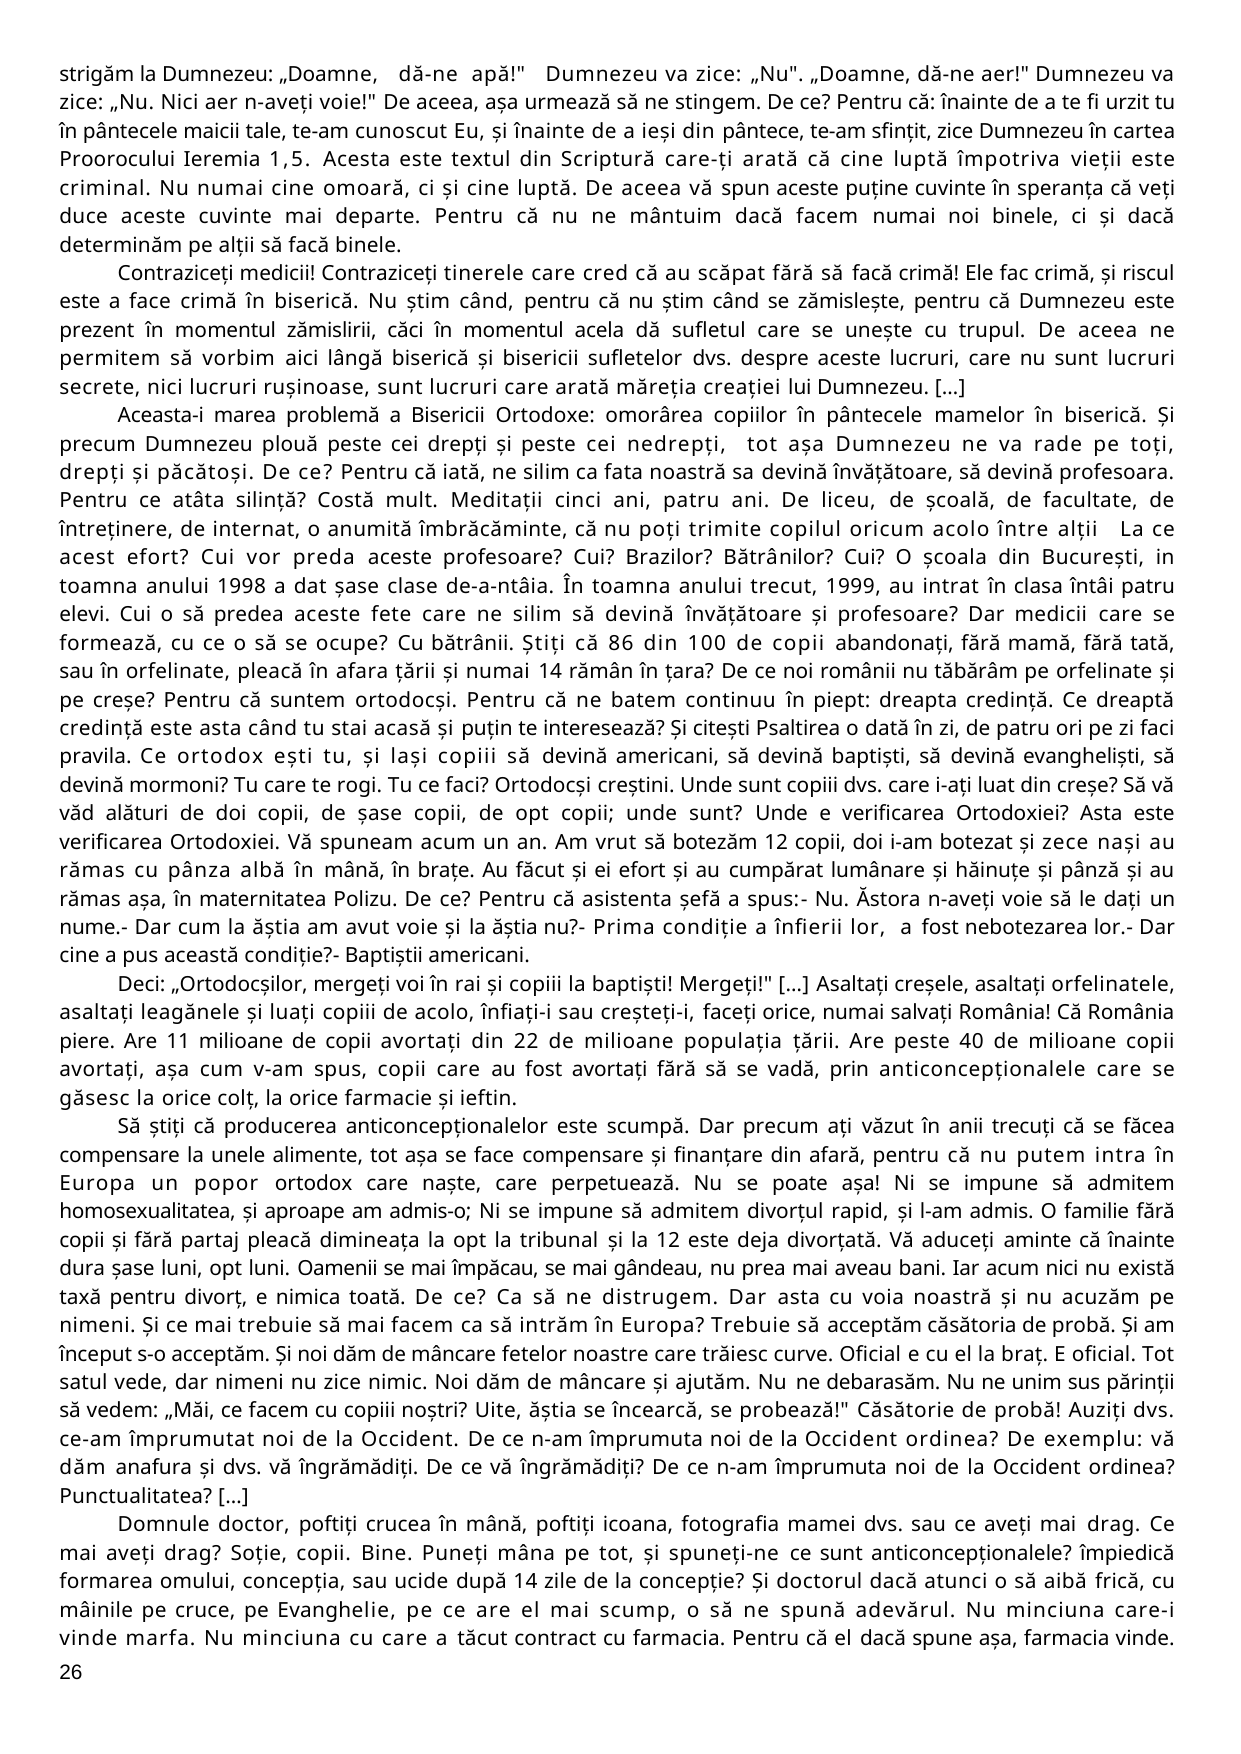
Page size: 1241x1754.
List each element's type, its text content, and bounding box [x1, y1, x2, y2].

text Deci: „Ortodocşilor, mergeţi voi în rai şi copiii la baptişti! Mergeţi!" […] Asaltaţi creşele, asaltaţi orfelinatele, asaltaţi leagănele şi luaţi copiii de acolo, înfiaţi-i sau creşteţi-i, faceţi orice, numai salvaţi România! Că România piere. Are 11 milioane de copii avortaţi din 22 de milioane populaţia ţării. Are peste 40 de milioane copii avortaţi, aşa cum v-am spus, copii care au fost avortaţi fără să se vadă, prin anticoncepţionalele care se găsesc la orice colţ, la orice farmacie şi ieftin. [59, 969, 1175, 1111]
text Domnule doctor, poftiţi crucea în mână, poftiţi icoana, fotografia mamei dvs. sau ce aveţi mai drag. Ce mai aveţi drag? Soţie, copii. Bine. Puneţi mâna pe tot, şi spuneţi-ne ce sunt anticoncepţionalele? împiedică formarea omului, concepţia, sau ucide după 14 zile de la concepţie? Şi doctorul dacă atunci o să aibă frică, cu mâinile pe cruce, pe Evanghelie, pe ce are el mai scump, o să ne spună adevărul. Nu minciuna care-i vinde marfa. Nu minciuna cu care a tăcut contract cu farmacia. Pentru că el dacă spune aşa, farmacia vinde. [59, 1509, 1175, 1652]
text Aceasta-i marea problemă a Bisericii Ortodoxe: omorârea copiilor în pântecele mamelor în biserică. Şi precum Dumnezeu plouă peste cei drepţi şi peste cei nedrepţi, tot aşa Dumnezeu ne va rade pe toţi, drepţi şi păcătoşi. De ce? Pentru că iată, ne silim ca fata noastră sa devină învăţătoare, să devină profesoara. Pentru ce atâta silinţă? Costă mult. Meditaţii cinci ani, patru ani. De liceu, de şcoală, de facultate, de întreţinere, de internat, o anumită îmbrăcăminte, că nu poţi trimite copilul oricum acolo între alţii La ce acest efort? Cui vor preda aceste profesoare? Cui? Brazilor? Bătrânilor? Cui? O şcoala din Bucureşti, in toamna anului 1998 a dat şase clase de-a-ntâia. În toamna anului trecut, 1999, au intrat în clasa întâi patru elevi. Cui o să predea aceste fete care ne silim să devină învăţătoare şi profesoare? Dar medicii care se formează, cu ce o să se ocupe? Cu bătrânii. Ştiţi că 86 din 100 de copii abandonaţi, fără mamă, fără tată, sau în orfelinate, pleacă în afara ţării şi numai 14 rămân în ţara? De ce noi românii nu tăbărâm pe orfelinate şi pe creşe? Pentru că suntem ortodocşi. Pentru că ne batem continuu în piept: dreapta credinţă. Ce dreaptă credinţă este asta când tu stai acasă şi puţin te interesează? Şi citeşti Psaltirea o dată în zi, de patru ori pe zi faci pravila. Ce ortodox eşti tu, şi laşi copiii să devină americani, să devină baptişti, să devină evanghelişti, să devină mormoni? Tu care te rogi. Tu ce faci? Ortodocşi creştini. Unde sunt copiii dvs. care i-aţi luat din creşe? Să vă văd alături de doi copii, de şase copii, de opt copii; unde sunt? Unde e verificarea Ortodoxiei? Asta este verificarea Ortodoxiei. Vă spuneam acum un an. Am vrut să botezăm 12 copii, doi i-am botezat şi zece naşi au rămas cu pânza albă în mână, în braţe. Au făcut şi ei efort şi au cumpărat lumânare şi hăinuţe şi pânză şi au rămas aşa, în maternitatea Polizu. De ce? Pentru că asistenta şefă a spus:- Nu. Ăstora n-aveţi voie să le daţi un nume.- Dar cum la ăştia am avut voie şi la ăştia nu?- Prima condiţie a înfierii lor, a fost nebotezarea lor.- Dar cine a pus această condiţie?- Baptiştii americani. [59, 400, 1175, 969]
text Să ştiţi că producerea anticoncepţionalelor este scumpă. Dar precum aţi văzut în anii trecuţi că se făcea compensare la unele alimente, tot aşa se face compensare şi finanţare din afară, pentru că nu putem intra în Europa un popor ortodox care naşte, care perpetuează. Nu se poate aşa! Ni se impune să admitem homosexualitatea, şi aproape am admis-o; Ni se impune să admitem divorţul rapid, şi l-am admis. O familie fără copii şi fără partaj pleacă dimineaţa la opt la tribunal şi la 12 este deja divorţată. Vă aduceţi aminte că înainte dura şase luni, opt luni. Oamenii se mai împăcau, se mai gândeau, nu prea mai aveau bani. Iar acum nici nu există taxă pentru divorţ, e nimica toată. De ce? Ca să ne distrugem. Dar asta cu voia noastră şi nu acuzăm pe nimeni. Şi ce mai trebuie să mai facem ca să intrăm în Europa? Trebuie să acceptăm căsătoria de probă. Şi am început s-o acceptăm. Şi noi dăm de mâncare fetelor noastre care trăiesc curve. Oficial e cu el la braţ. E oficial. Tot satul vede, dar nimeni nu zice nimic. Noi dăm de mâncare şi ajutăm. Nu ne debarasăm. Nu ne unim sus părinţii să vedem: „Măi, ce facem cu copiii noştri? Uite, ăştia se încearcă, se probează!" Căsătorie de probă! Auziţi dvs. ce-am împrumutat noi de la Occident. De ce n-am împrumuta noi de la Occident ordinea? De exemplu: vă dăm anafura şi dvs. vă îngrămădiţi. De ce vă îngrămădiţi? De ce n-am împrumuta noi de la Occident ordinea? Punctualitatea? […] [59, 1111, 1175, 1509]
text Contraziceţi medicii! Contraziceţi tinerele care cred că au scăpat fără să facă crimă! Ele fac crimă, şi riscul este a face crimă în biserică. Nu ştim când, pentru că nu ştim când se zămisleşte, pentru că Dumnezeu este prezent în momentul zămislirii, căci în momentul acela dă sufletul care se uneşte cu trupul. De aceea ne permitem să vorbim aici lângă biserică şi bisericii sufletelor dvs. despre aceste lucruri, care nu sunt lucruri secrete, nici lucruri ruşinoase, sunt lucruri care arată măreţia creaţiei lui Dumnezeu. […] [59, 258, 1175, 400]
text strigăm la Dumnezeu: „Doamne, dă-ne apă!" Dumnezeu va zice: „Nu". „Doamne, dă-ne aer!" Dumnezeu va zice: „Nu. Nici aer n-aveţi voie!" De aceea, aşa urmează să ne stingem. De ce? Pentru că: înainte de a te fi urzit tu în pântecele maicii tale, te-am cunoscut Eu, şi înainte de a ieşi din pântece, te-am sfinţit, zice Dumnezeu în cartea Proorocului Ieremia 1,5. Acesta este textul din Scriptură care-ţi arată că cine luptă împotriva vieţii este criminal. Nu numai cine omoară, ci şi cine luptă. De aceea vă spun aceste puţine cuvinte în speranţa că veţi duce aceste cuvinte mai departe. Pentru că nu ne mântuim dacă facem numai noi binele, ci şi dacă determinăm pe alţii să facă binele. [59, 59, 1175, 258]
